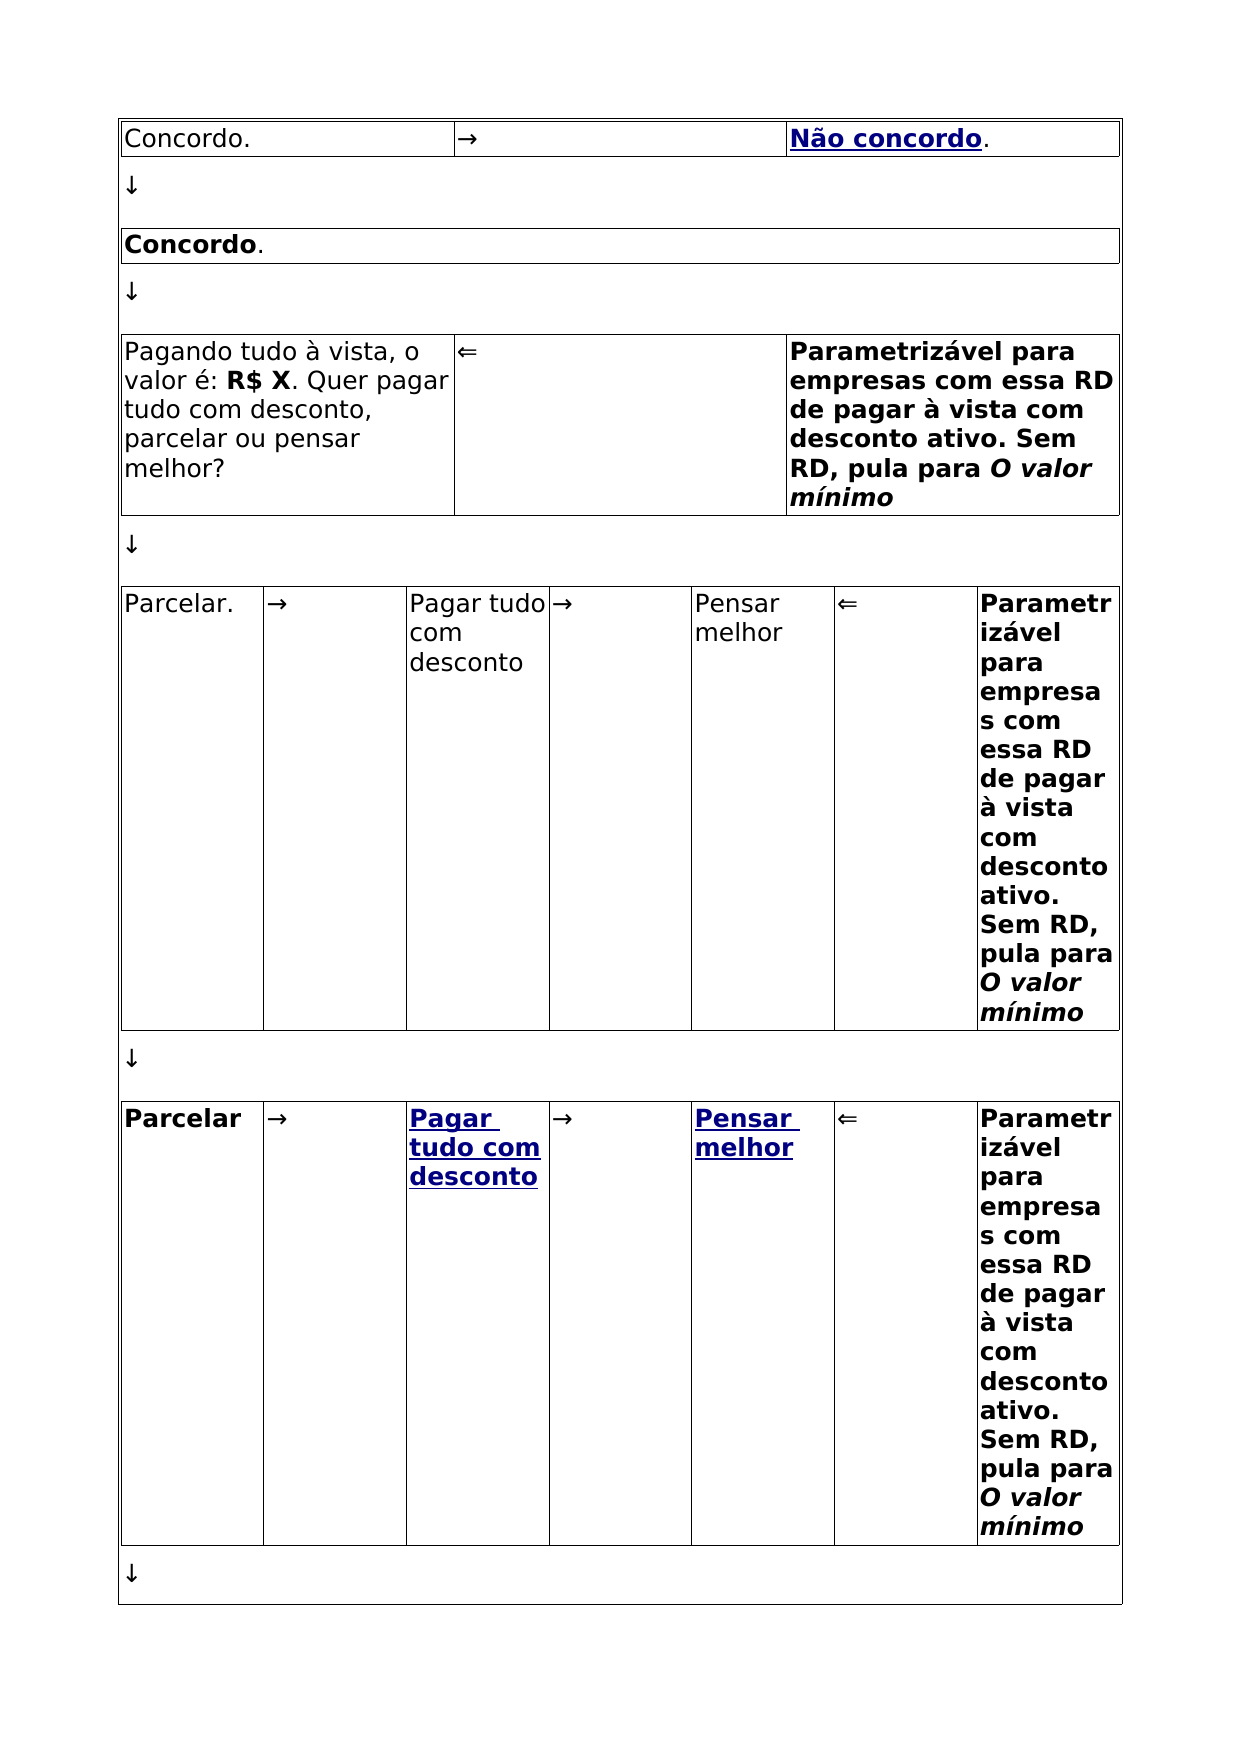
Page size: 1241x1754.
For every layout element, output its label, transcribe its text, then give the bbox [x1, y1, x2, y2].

table_header → [550, 1102, 691, 1544]
table_header → [550, 587, 691, 1030]
table_header → [264, 587, 406, 1030]
table_header → [455, 122, 786, 156]
table_header Pagar tudo com desconto [407, 587, 549, 1030]
table_header ⇐ [835, 1102, 977, 1544]
table_header ↓ ↓ ↓ ↓ ↓ [119, 119, 1122, 1604]
table_header Parametrizável para empresas com essa RD de pagar à vista com desconto ativo. Sem RD, pula para O valor mínimo [787, 335, 1119, 515]
table_header Pagar tudo com desconto [407, 1102, 549, 1544]
table_header Pensar melhor [692, 1102, 834, 1544]
table_header Parcelar. [122, 587, 263, 1030]
table_header Parametrizável para empresas com essa RD de pagar à vista com desconto ativo. Sem RD, pula para O valor mínimo [978, 1102, 1119, 1544]
table_header → [264, 1102, 406, 1544]
table_header Pagando tudo à vista, o valor é: R$ X. Quer pagar tudo com desconto, parcelar ou pensar melhor? [122, 335, 454, 515]
table_header Concordo. [122, 122, 454, 156]
table_header Concordo. [122, 229, 1119, 263]
table_header Parcelar [122, 1102, 263, 1544]
table_header Pensar melhor [692, 587, 834, 1030]
table_header ⇐ [455, 335, 786, 515]
table_header ⇐ [835, 587, 977, 1030]
table_header Parametrizável para empresas com essa RD de pagar à vista com desconto ativo. Sem RD, pula para O valor mínimo [978, 587, 1119, 1030]
table_header Não concordo. [787, 122, 1119, 156]
